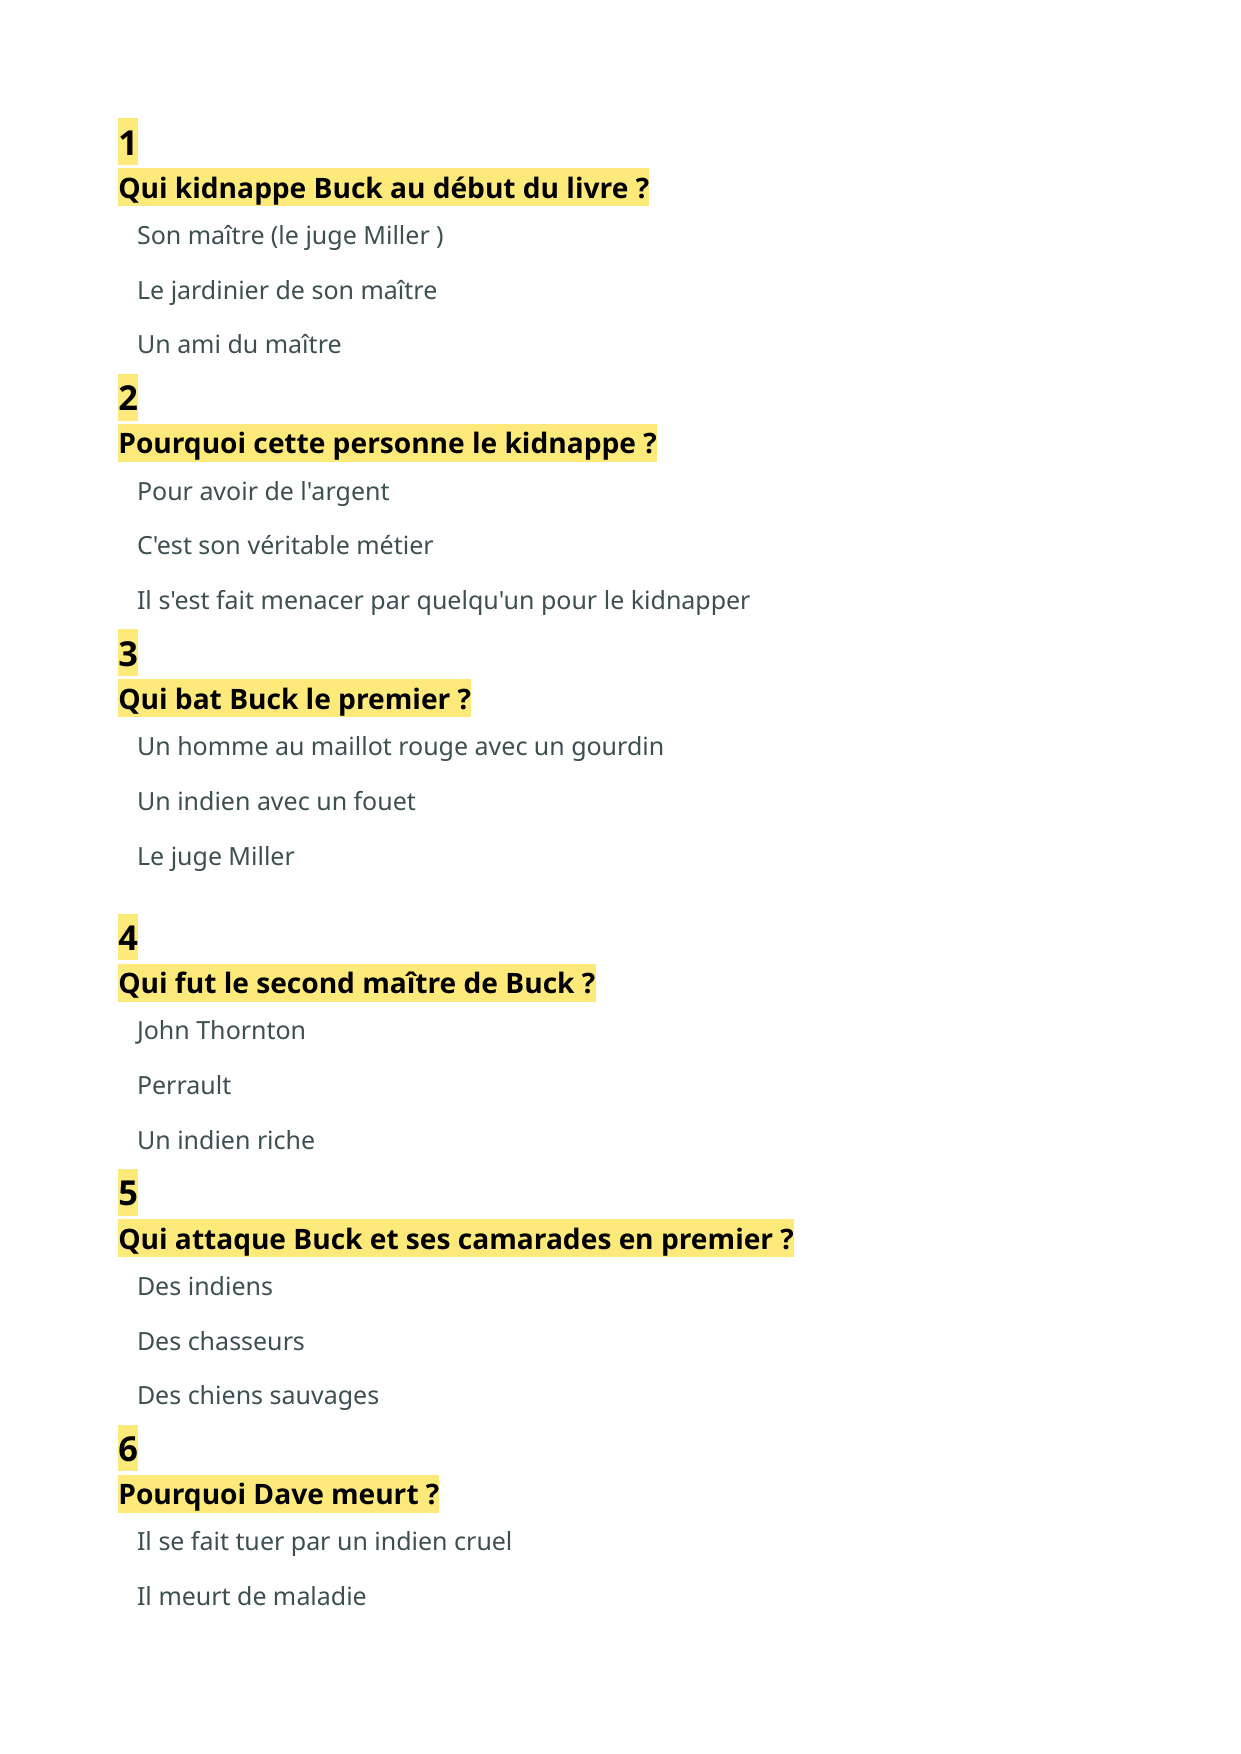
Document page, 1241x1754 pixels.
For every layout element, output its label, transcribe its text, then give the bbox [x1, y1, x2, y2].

text Pourquoi Dave meurt ? [118, 1474, 1122, 1513]
text Qui attaque Buck et ses camarades en premier ? [118, 1219, 1122, 1257]
text Qui fut le second maître de Buck ? [118, 963, 1122, 1002]
text Un homme au maillot rouge avec un gourdin [118, 724, 1122, 763]
text 3 [118, 629, 1122, 676]
text Son maître (le juge Miller ) [118, 213, 1122, 252]
text Perrault [118, 1063, 1122, 1102]
text Il meurt de maladie [118, 1574, 1122, 1613]
text Il se fait tuer par un indien cruel [118, 1519, 1122, 1558]
text 2 [118, 374, 1122, 421]
text Le jardinier de son maître [118, 267, 1122, 306]
text Il s'est fait menacer par quelqu'un pour le kidnapper [118, 578, 1122, 617]
text 1 [118, 118, 1122, 165]
text Pourquoi cette personne le kidnappe ? [118, 424, 1122, 462]
text C'est son véritable métier [118, 523, 1122, 562]
text Pour avoir de l'argent [118, 468, 1122, 507]
text Des indiens [118, 1263, 1122, 1303]
text Des chiens sauvages [118, 1373, 1122, 1412]
text Qui bat Buck le premier ? [118, 679, 1122, 717]
text Un indien riche [118, 1117, 1122, 1156]
text Des chasseurs [118, 1318, 1122, 1357]
text Un indien avec un fouet [118, 778, 1122, 817]
text Qui kidnappe Buck au début du livre ? [118, 168, 1122, 206]
text Un ami du maître [118, 322, 1122, 361]
text 5 [118, 1169, 1122, 1216]
text Le juge Miller [118, 833, 1122, 872]
text 6 [118, 1424, 1122, 1471]
text 4 [118, 913, 1122, 960]
text John Thornton [118, 1008, 1122, 1047]
